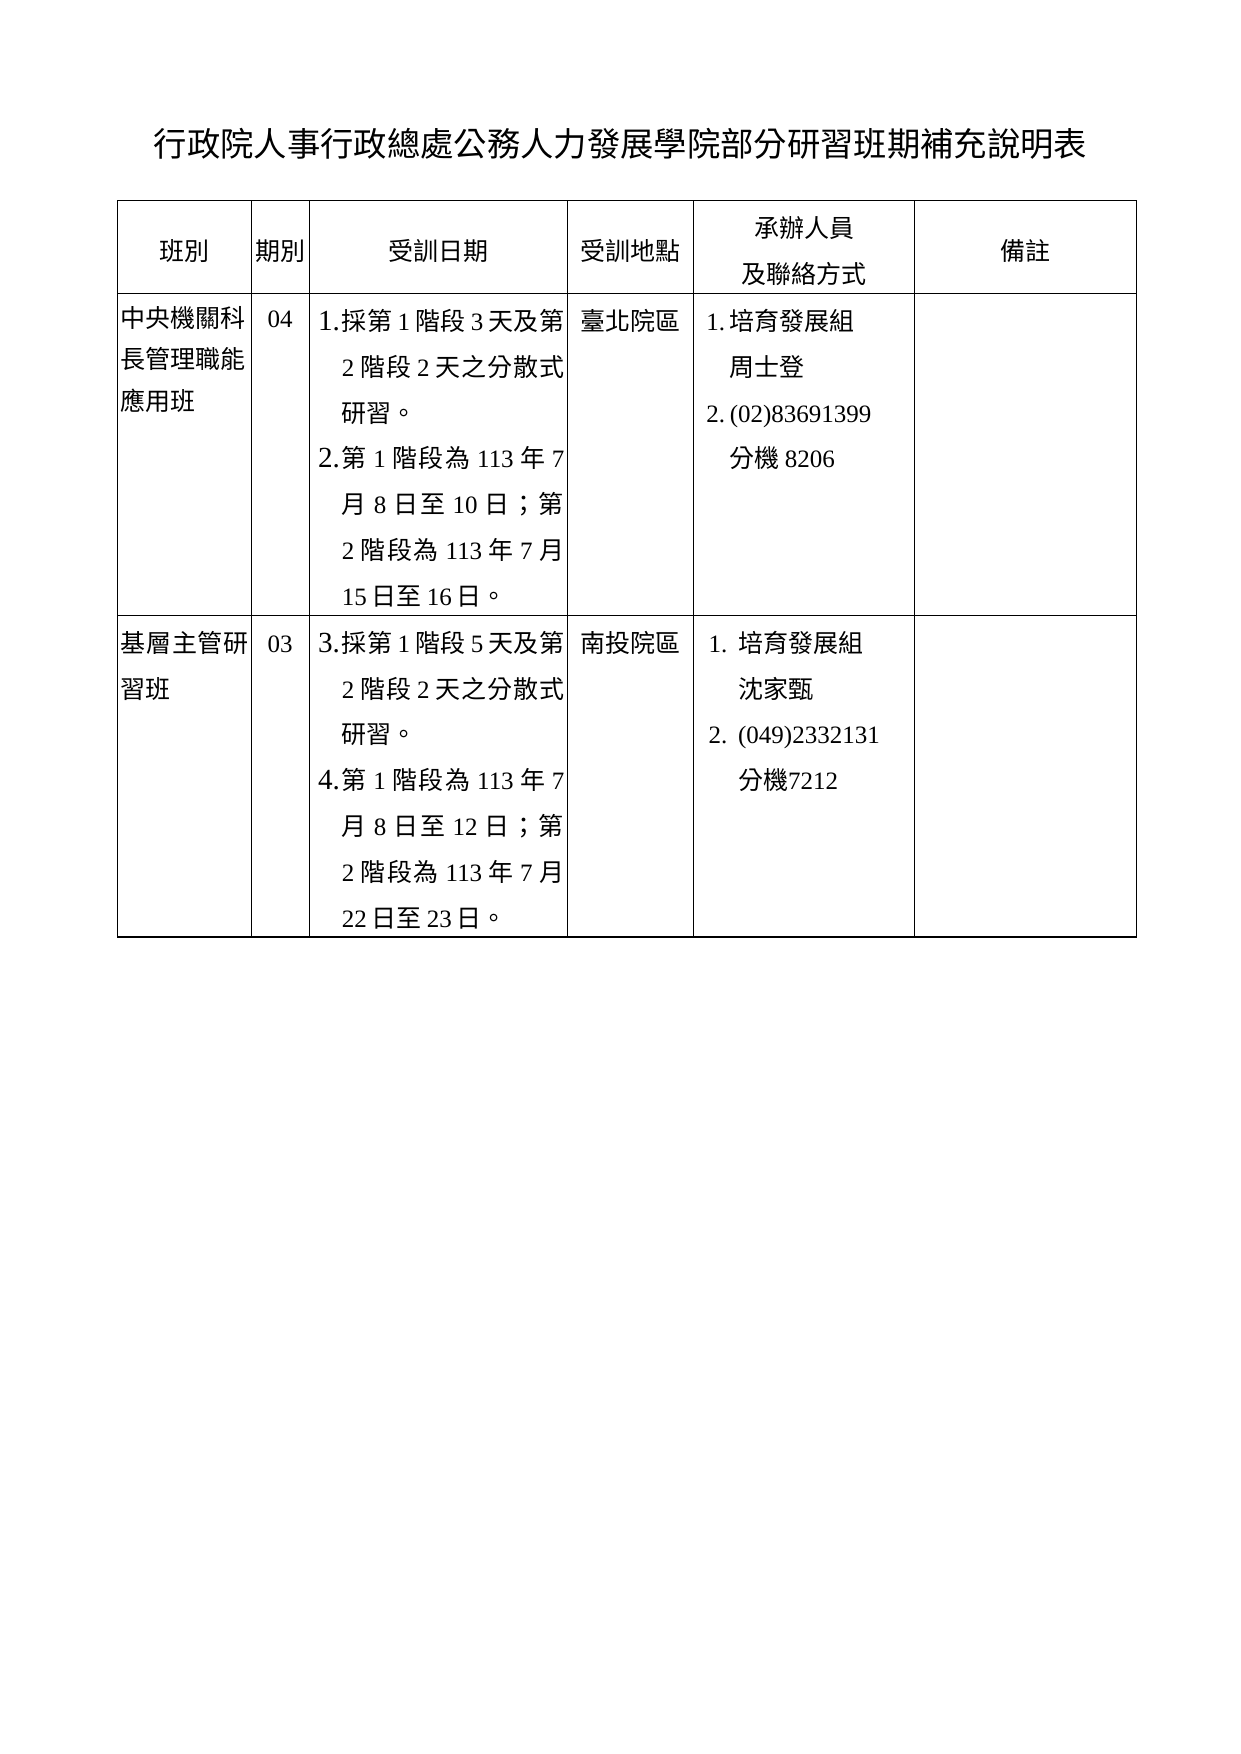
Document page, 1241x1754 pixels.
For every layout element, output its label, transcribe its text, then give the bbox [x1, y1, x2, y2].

table_header 班別 [118, 201, 251, 293]
table_cell [915, 294, 1136, 614]
table_cell 臺北院區 [568, 294, 693, 614]
table_cell 採第1階段5天及第2階段2天之分散式研習。 第1階段為113年7月8日至12日；第2階段為113年7月22日至23日。 [310, 616, 567, 936]
table_cell 基層主管研習班 [118, 616, 251, 936]
table_cell 培育發展組 沈家甄 (049)2332131 分機7212 [694, 616, 914, 936]
text 行政院人事行政總處公務人力發展學院部分研習班期補充說明表 [118, 118, 1122, 166]
table_cell 03 [252, 616, 309, 936]
table_header 備註 [915, 201, 1136, 293]
table_header 期別 [252, 201, 309, 293]
table_cell [915, 616, 1136, 936]
table_cell 採第1階段3天及第2階段2天之分散式研習。 第1階段為113年7月8日至10日；第2階段為113年7月15日至16日。 [310, 294, 567, 614]
table_header 受訓日期 [310, 201, 567, 293]
table_cell 南投院區 [568, 616, 693, 936]
table_cell 中央機關科長管理職能應用班 [118, 294, 251, 614]
table_cell 培育發展組 周士登 (02)83691399 分機8206 [694, 294, 914, 614]
table_header 承辦人員 及聯絡方式 [694, 201, 914, 293]
table_header 受訓地點 [568, 201, 693, 293]
table_cell 04 [252, 294, 309, 614]
